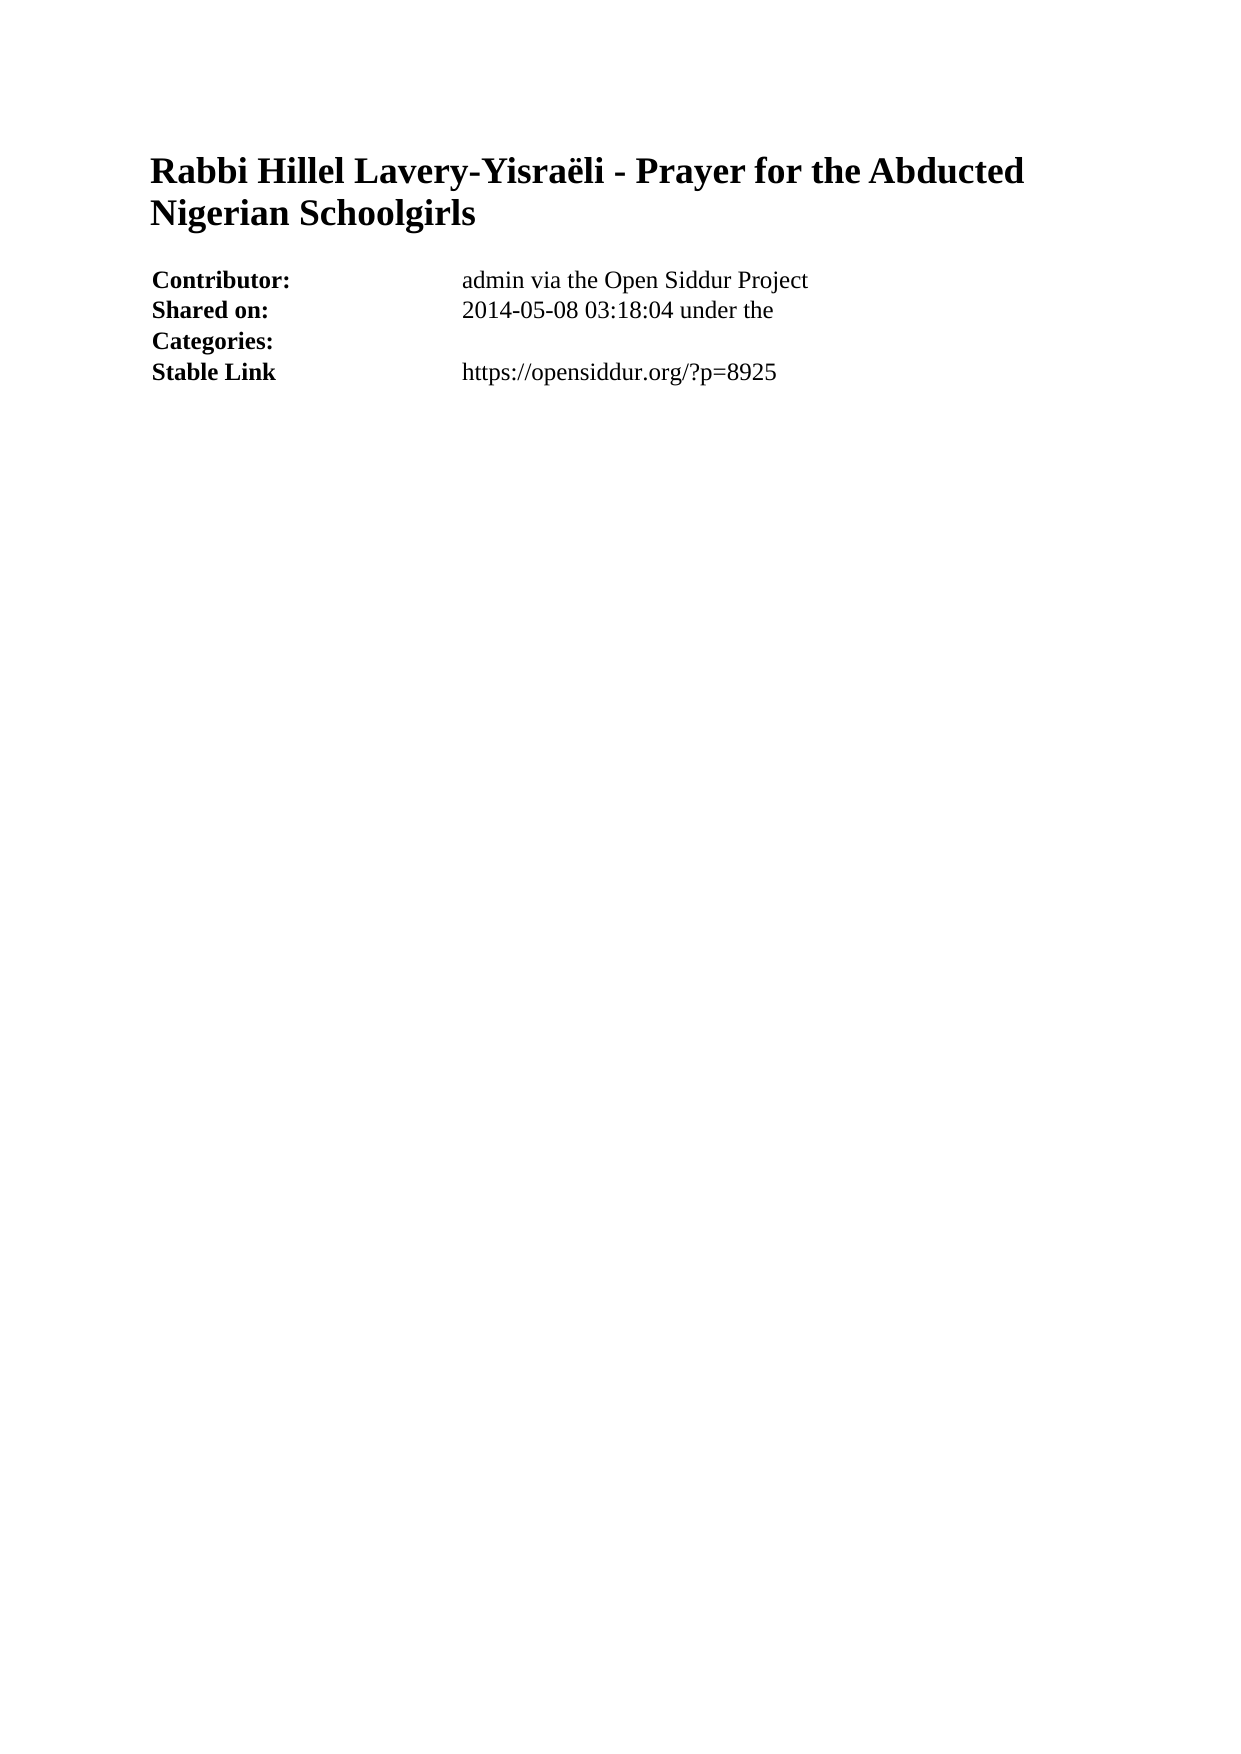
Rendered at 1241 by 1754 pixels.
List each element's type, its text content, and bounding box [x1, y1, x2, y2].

table_header Contributor: [150, 264, 460, 295]
table_cell Categories: [150, 326, 460, 357]
table_cell Shared on: [150, 295, 460, 326]
table_header admin via the Open Siddur Project [460, 264, 1090, 295]
table_cell 2014-05-08 03:18:04 under the [460, 295, 1090, 326]
table_cell Stable Link [150, 357, 460, 388]
table_cell [460, 326, 1090, 357]
table_cell https://opensiddur.org/?p=8925 [460, 357, 1090, 388]
subtitle Rabbi Hillel Lavery-Yisraëli - Prayer for the Abducted Nigerian Schoolgirls [150, 150, 1090, 233]
